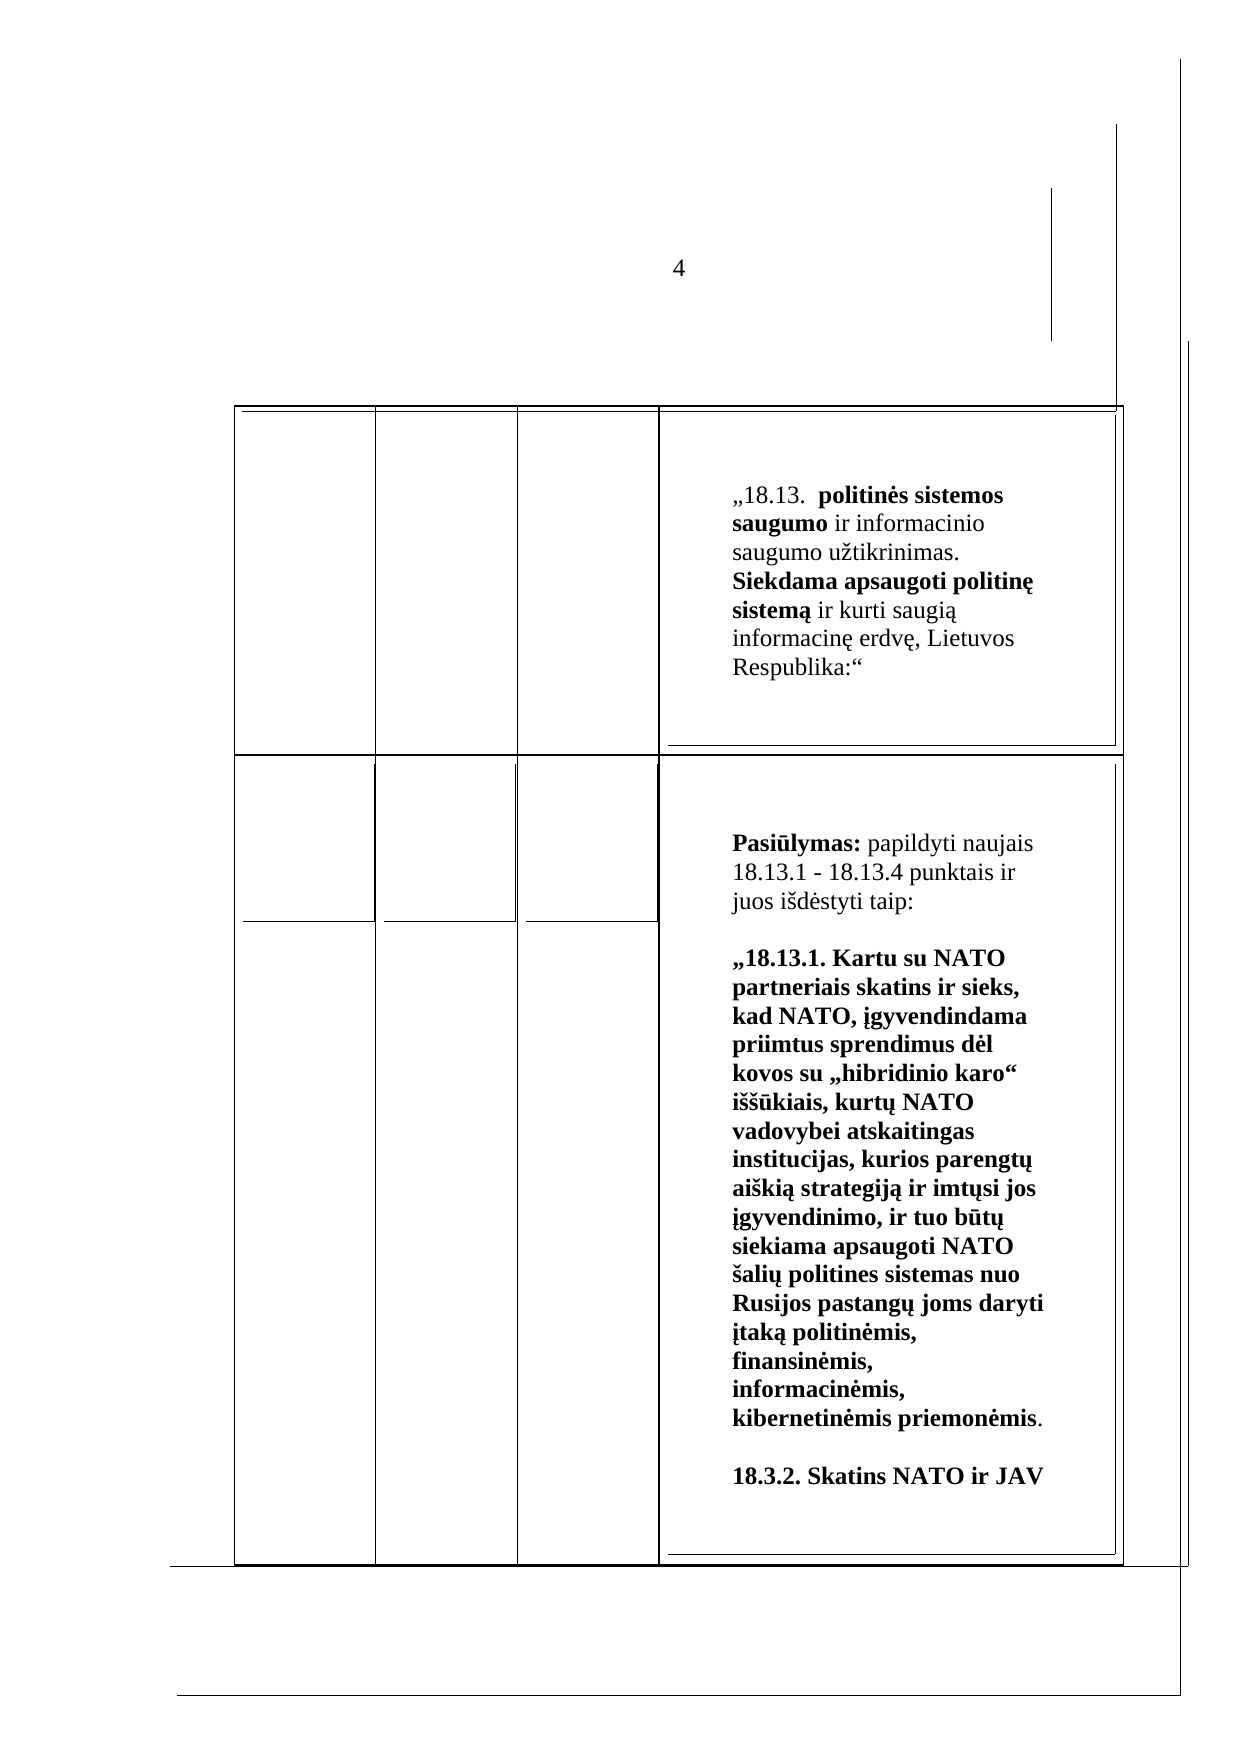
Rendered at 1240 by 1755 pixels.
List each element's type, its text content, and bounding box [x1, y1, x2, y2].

table_cell [376, 407, 517, 754]
table_cell [235, 407, 375, 754]
table_cell [235, 756, 375, 1564]
table_cell [518, 756, 658, 1564]
table_cell Pasiūlymas: papildyti naujais 18.13.1 - 18.13.4 punktais ir juos išdėstyti taip: „18.13.1. Kartu su NATO partneriais skatins ir sieks, kad NATO, įgyvendindama priimtus sprendimus dėl kovos su „hibridinio karo“ iššūkiais, kurtų NATO vadovybei atskaitingas institucijas, kurios parengtų aiškią strategiją ir imtųsi jos įgyvendinimo, ir tuo būtų siekiama apsaugoti NATO šalių politines sistemas nuo Rusijos pastangų joms daryti įtaką politinėmis, finansinėmis, informacinėmis, kibernetinėmis priemonėmis. 18.3.2. Skatins NATO ir JAV [660, 756, 1123, 1564]
table_cell [518, 407, 658, 754]
table_cell „18.13. politinės sistemos saugumo ir informacinio saugumo užtikrinimas. Siekdama apsaugoti politinę sistemą ir kurti saugią informacinę erdvę, Lietuvos Respublika:“ [660, 407, 1123, 754]
table_cell [376, 756, 517, 1564]
